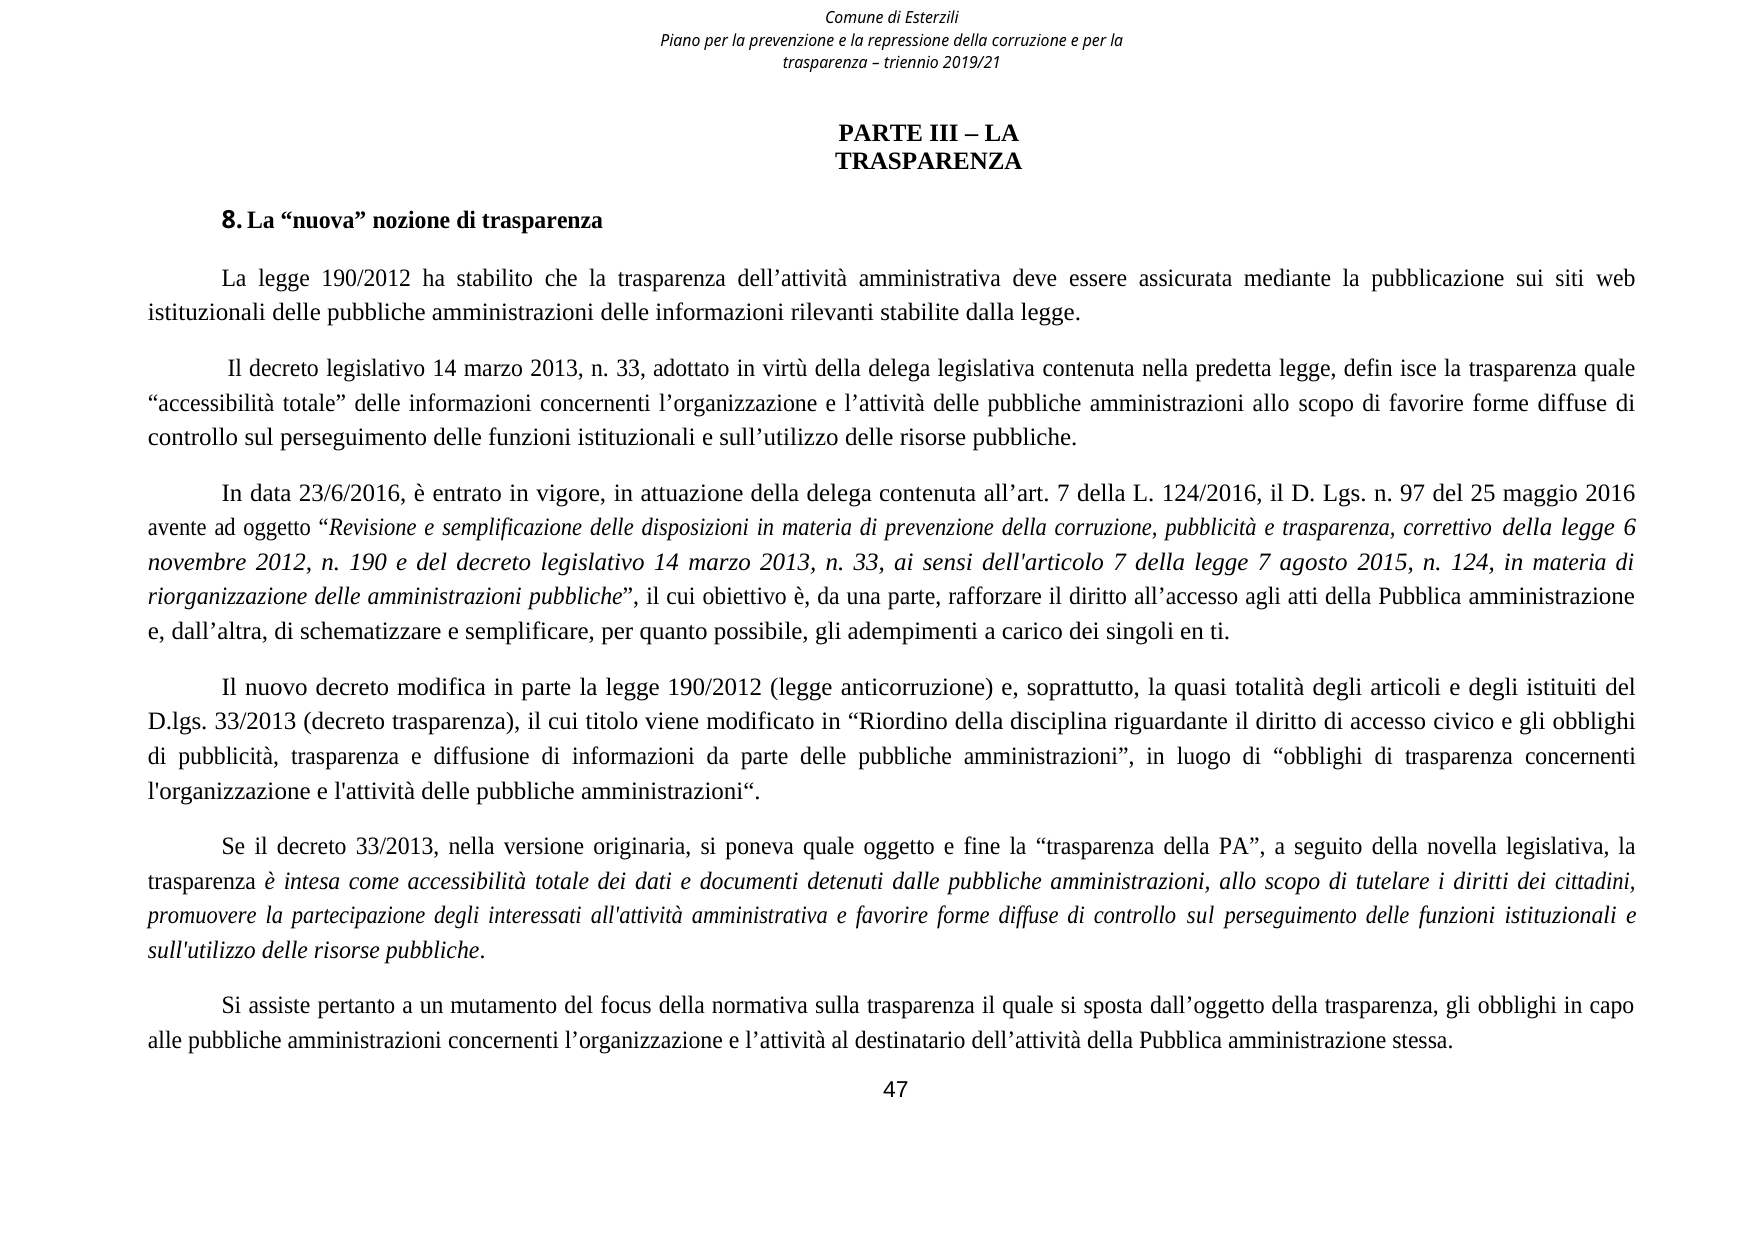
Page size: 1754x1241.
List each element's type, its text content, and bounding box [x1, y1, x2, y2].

text La legge 190/2012 ha stabilito che la trasparenza dell’attività amministrativa deve essere assicurata mediante la pubblicazione sui siti web istituzionali delle pubbliche amministrazioni delle informazioni rilevanti stabilite dalla legge. [148, 263, 1636, 326]
subtitle PARTE III – LA TRASPARENZA [761, 118, 1097, 175]
text Se il decreto 33/2013, nella versione originaria, si poneva quale oggetto e fine la “trasparenza della PA”, a seguito della novella legislativa, la trasparenza è intesa come accessibilità totale dei dati e documenti detenuti dalle pubbliche amministrazioni, allo scopo di tutelare i diritti dei cittadini, promuovere la partecipazione degli interessati all'attività amministrativa e favorire forme diffuse di controllo sul perseguimento delle funzioni istituzionali e sull'utilizzo delle risorse pubbliche. [148, 831, 1636, 964]
text Il nuovo decreto modifica in parte la legge 190/2012 (legge anticorruzione) e, soprattutto, la quasi totalità degli articoli e degli istituiti del D.lgs. 33/2013 (decreto trasparenza), il cui titolo viene modificato in “Riordino della disciplina riguardante il diritto di accesso civico e gli obblighi di pubblicità, trasparenza e diffusione di informazioni da parte delle pubbliche amministrazioni”, in luogo di “obblighi di trasparenza concernenti l'organizzazione e l'attività delle pubbliche amministrazioni“. [148, 672, 1636, 804]
list La “nuova” nozione di trasparenza [221, 202, 1648, 236]
text Il decreto legislativo 14 marzo 2013, n. 33, adottato in virtù della delega legislativa contenuta nella predetta legge, defin isce la trasparenza quale “accessibilità totale” delle informazioni concernenti l’organizzazione e l’attività delle pubbliche amministrazioni allo scopo di favorire forme diffuse di controllo sul perseguimento delle funzioni istituzionali e sull’utilizzo delle risorse pubbliche. [148, 353, 1636, 451]
text In data 23/6/2016, è entrato in vigore, in attuazione della delega contenuta all’art. 7 della L. 124/2016, il D. Lgs. n. 97 del 25 maggio 2016 avente ad oggetto “Revisione e semplificazione delle disposizioni in materia di prevenzione della corruzione, pubblicità e trasparenza, correttivo della legge 6 novembre 2012, n. 190 e del decreto legislativo 14 marzo 2013, n. 33, ai sensi dell'articolo 7 della legge 7 agosto 2015, n. 124, in materia di riorganizzazione delle amministrazioni pubbliche”, il cui obiettivo è, da una parte, rafforzare il diritto all’accesso agli atti della Pubblica amministrazione e, dall’altra, di schematizzare e semplificare, per quanto possibile, gli adempimenti a carico dei singoli en ti. [148, 478, 1636, 644]
text Si assiste pertanto a un mutamento del focus della normativa sulla trasparenza il quale si sposta dall’oggetto della trasparenza, gli obblighi in capo alle pubbliche amministrazioni concernenti l’organizzazione e l’attività al destinatario dell’attività della Pubblica amministrazione stessa. [148, 990, 1636, 1054]
